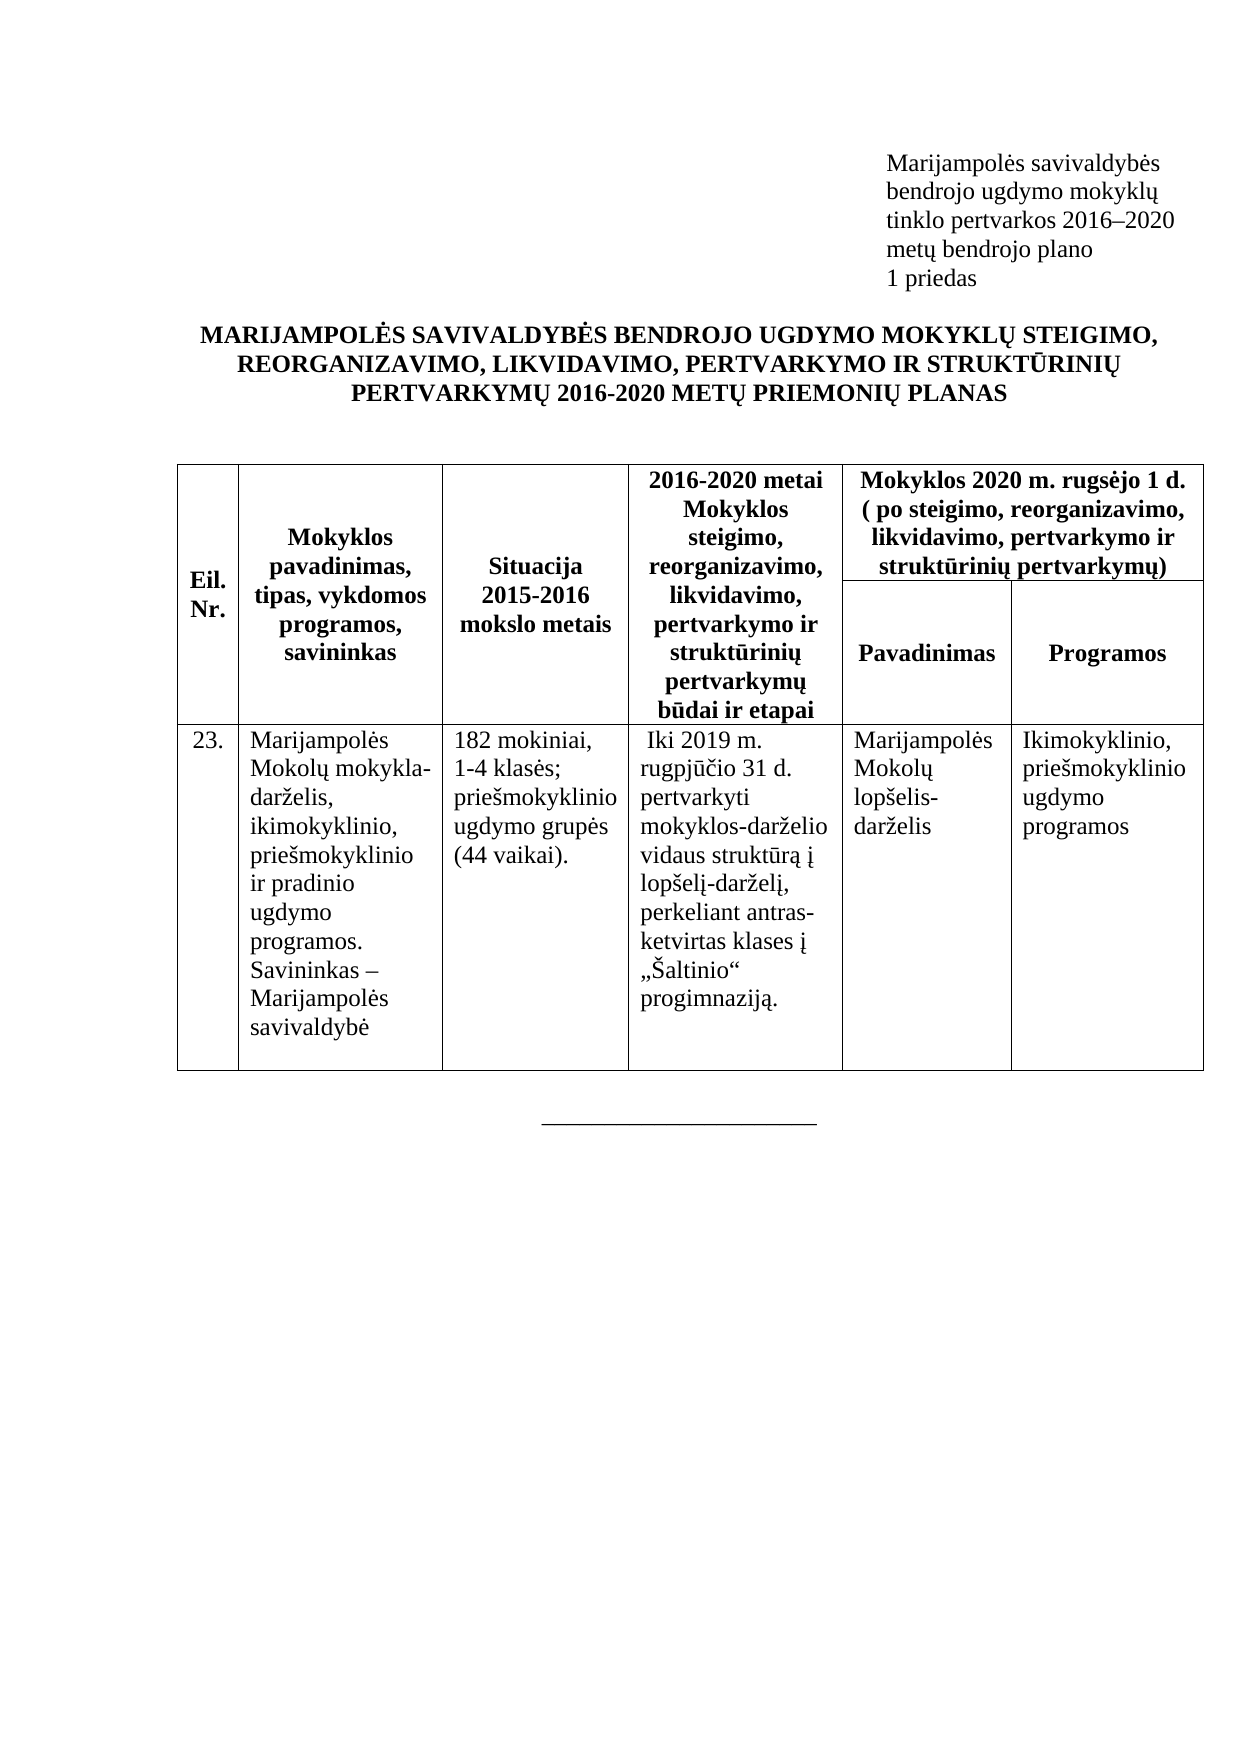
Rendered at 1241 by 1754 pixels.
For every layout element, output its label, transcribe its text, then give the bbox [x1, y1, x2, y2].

text 1 priedas [886, 263, 1181, 291]
table_header Mokyklos 2020 m. rugsėjo 1 d. ( po steigimo, reorganizavimo, likvidavimo, pertvarkymo ir struktūrinių pertvarkymų) [843, 465, 1203, 580]
text bendrojo ugdymo mokyklų [886, 176, 1181, 205]
table_cell Programos [1012, 581, 1203, 724]
table_cell Iki 2019 m. rugpjūčio 31 d. pertvarkyti mokyklos-darželio vidaus struktūrą į lopšelį-darželį, perkeliant antras-ketvirtas klases į „Šaltinio“ progimnaziją. [629, 725, 842, 1070]
text Marijampolės savivaldybės [886, 148, 1181, 176]
table_header Mokyklos pavadinimas, tipas, vykdomos programos, savininkas [239, 465, 442, 724]
table_cell Pavadinimas [843, 581, 1011, 724]
table_header 2016-2020 metai Mokyklos steigimo, reorganizavimo, likvidavimo, pertvarkymo ir struktūrinių pertvarkymų būdai ir etapai [629, 465, 842, 724]
table_cell Marijampolės Mokolų lopšelis-darželis [843, 725, 1011, 1070]
text ______________________ [177, 1099, 1181, 1128]
table_cell 23. [178, 725, 238, 1070]
table_cell Marijampolės Mokolų mokykla-darželis, ikimokyklinio, priešmokyklinio ir pradinio ugdymo programos. Savininkas – Marijampolės savivaldybė [239, 725, 442, 1070]
table_header Eil. Nr. [178, 465, 238, 724]
table_header Situacija 2015-2016 mokslo metais [443, 465, 628, 724]
table_cell Ikimokyklinio, priešmokyklinio ugdymo programos [1012, 725, 1203, 1070]
table_cell 182 mokiniai, 1-4 klasės; priešmokyklinio ugdymo grupės (44 vaikai). [443, 725, 628, 1070]
text tinklo pertvarkos 2016–2020 [886, 205, 1181, 234]
text MARIJAMPOLĖS SAVIVALDYBĖS BENDROJO UGDYMO MOKYKLŲ STEIGIMO, REORGANIZAVIMO, LIKVIDAVIMO, PERTVARKYMO IR STRUKTŪRINIŲ PERTVARKYMŲ 2016-2020 METŲ PRIEMONIŲ PLANAS [177, 320, 1181, 406]
text metų bendrojo plano [886, 234, 1181, 263]
